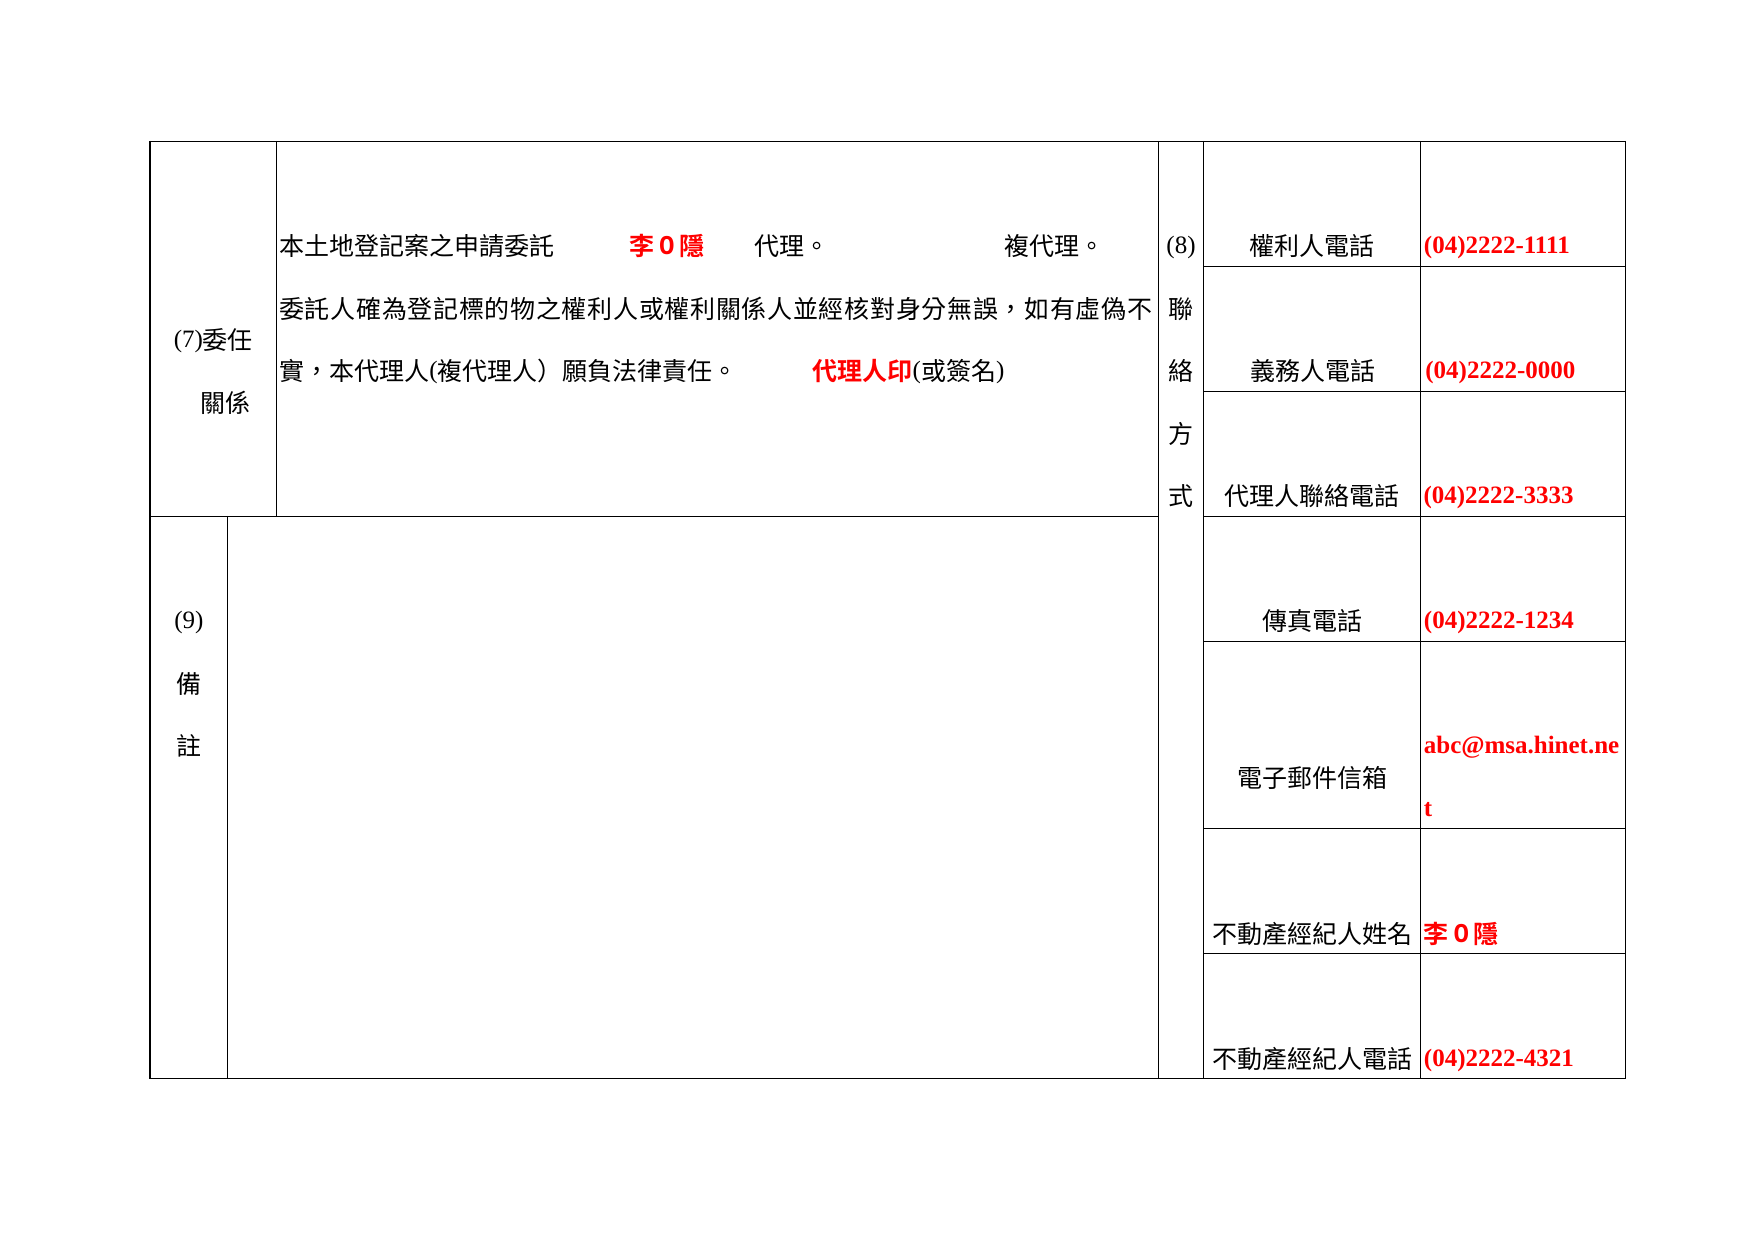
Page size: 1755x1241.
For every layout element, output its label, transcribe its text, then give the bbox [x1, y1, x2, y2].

table_cell 不動產經紀人電話 [1204, 954, 1420, 1078]
table_cell 不動產經紀人姓名 [1204, 829, 1420, 953]
table_cell (8) 聯 絡 方 式 [1159, 142, 1203, 1078]
table_cell (04)2222-1111 [1421, 142, 1625, 266]
table_cell abc@msa.hinet.net [1421, 642, 1625, 828]
table_cell 電子郵件信箱 [1204, 642, 1420, 828]
table_cell (04)2222-0000 [1421, 267, 1625, 391]
table_cell 李Ο隱 [1421, 829, 1625, 953]
table_cell (04)2222-1234 [1421, 517, 1625, 641]
table_cell (04)2222-4321 [1421, 954, 1625, 1078]
table_cell 義務人電話 [1204, 267, 1420, 391]
table_cell 傳真電話 [1204, 517, 1420, 641]
table_cell (9) 備 註 [151, 517, 227, 1078]
table_cell 代理人聯絡電話 [1204, 392, 1420, 516]
table_cell 權利人電話 [1204, 142, 1420, 266]
table_cell [228, 517, 1158, 1078]
table_cell (7)委任 關係 [151, 142, 276, 516]
table_cell 本土地登記案之申請委託 李Ο隱 代理。 複代理。 委託人確為登記標的物之權利人或權利關係人並經核對身分無誤，如有虛偽不實，本代理人(複代理人）願負法律責任。 代理人印(或簽名) [277, 142, 1158, 516]
table_cell (04)2222-3333 [1421, 392, 1625, 516]
